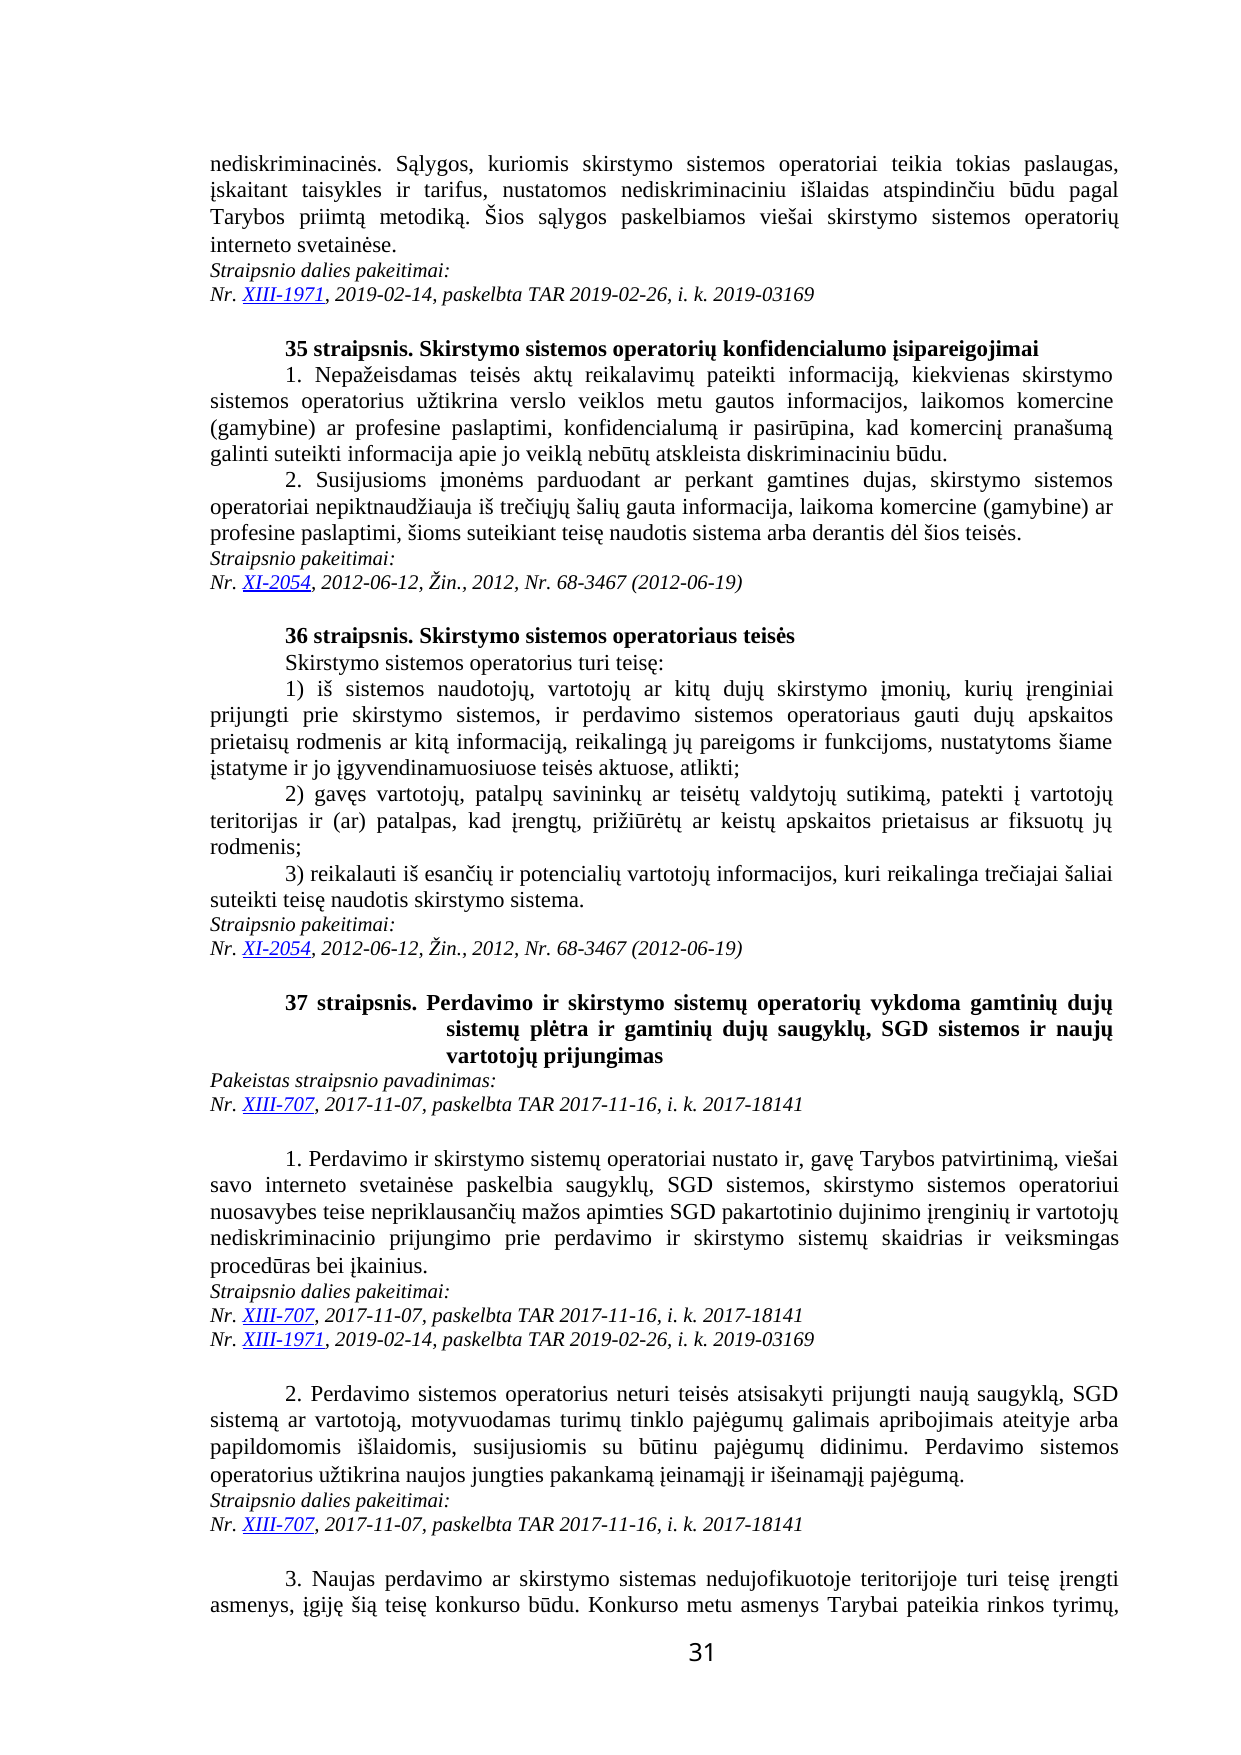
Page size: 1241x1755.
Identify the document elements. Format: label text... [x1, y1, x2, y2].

text Nr. XIII-707, 2017-11-07, paskelbta TAR 2017-11-16, i. k. 2017-18141 [210, 1512, 1120, 1536]
text 36 straipsnis. Skirstymo sistemos operatoriaus teisės [210, 622, 1114, 649]
text Nr. XIII-707, 2017-11-07, paskelbta TAR 2017-11-16, i. k. 2017-18141 [210, 1303, 1120, 1327]
text 2. Perdavimo sistemos operatorius neturi teisės atsisakyti prijungti naują saugyklą, SGD sistemą ar vartotoją, motyvuodamas turimų tinklo pajėgumų galimais apribojimais ateityje arba papildomomis išlaidomis, susijusiomis su būtinu pajėgumų didinimu. Perdavimo sistemos operatorius užtikrina naujos jungties pakankamą įeinamąjį ir išeinamąjį pajėgumą. [210, 1380, 1120, 1488]
text Straipsnio pakeitimai: [210, 546, 1120, 569]
text 37 straipsnis. Perdavimo ir skirstymo sistemų operatorių vykdoma gamtinių dujų sistemų plėtra ir gamtinių dujų saugyklų, SGD sistemos ir naujų vartotojų prijungimas [285, 989, 1114, 1068]
text nediskriminacinės. Sąlygos, kuriomis skirstymo sistemos operatoriai teikia tokias paslaugas, įskaitant taisykles ir tarifus, nustatomos nediskriminaciniu išlaidas atspindinčiu būdu pagal Tarybos priimtą metodiką. Šios sąlygos paskelbiamos viešai skirstymo sistemos operatorių interneto svetainėse. [210, 150, 1120, 258]
text 1. Nepažeisdamas teisės aktų reikalavimų pateikti informaciją, kiekvienas skirstymo sistemos operatorius užtikrina verslo veiklos metu gautos informacijos, laikomos komercine (gamybine) ar profesine paslaptimi, konfidencialumą ir pasirūpina, kad komercinį pranašumą galinti suteikti informacija apie jo veiklą nebūtų atskleista diskriminaciniu būdu. [210, 361, 1114, 466]
text 1. Perdavimo ir skirstymo sistemų operatoriai nustato ir, gavę Tarybos patvirtinimą, viešai savo interneto svetainėse paskelbia saugyklų, SGD sistemos, skirstymo sistemos operatoriui nuosavybes teise nepriklausančių mažos apimties SGD pakartotinio dujinimo įrenginių ir vartotojų nediskriminacinio prijungimo prie perdavimo ir skirstymo sistemų skaidrias ir veiksmingas procedūras bei įkainius. [210, 1145, 1120, 1279]
text Straipsnio dalies pakeitimai: [210, 1279, 1120, 1303]
text Nr. XIII-1971, 2019-02-14, paskelbta TAR 2019-02-26, i. k. 2019-03169 [210, 282, 1120, 306]
text Skirstymo sistemos operatorius turi teisę: [210, 649, 1114, 675]
text 3) reikalauti iš esančių ir potencialių vartotojų informacijos, kuri reikalinga trečiajai šaliai suteikti teisę naudotis skirstymo sistema. [210, 859, 1114, 912]
text Nr. XI-2054, 2012-06-12, Žin., 2012, Nr. 68-3467 (2012-06-19) [210, 569, 1120, 594]
text Straipsnio dalies pakeitimai: [210, 258, 1120, 282]
text Nr. XIII-707, 2017-11-07, paskelbta TAR 2017-11-16, i. k. 2017-18141 [210, 1092, 1120, 1116]
text Straipsnio dalies pakeitimai: [210, 1488, 1120, 1512]
text Pakeistas straipsnio pavadinimas: [210, 1068, 1120, 1092]
text 35 straipsnis. Skirstymo sistemos operatorių konfidencialumo įsipareigojimai [210, 335, 1114, 361]
text 3. Naujas perdavimo ar skirstymo sistemas nedujofikuotoje teritorijoje turi teisę įrengti asmenys, įgiję šią teisę konkurso būdu. Konkurso metu asmenys Tarybai pateikia rinkos tyrimų, [210, 1565, 1120, 1618]
text 1) iš sistemos naudotojų, vartotojų ar kitų dujų skirstymo įmonių, kurių įrenginiai prijungti prie skirstymo sistemos, ir perdavimo sistemos operatoriaus gauti dujų apskaitos prietaisų rodmenis ar kitą informaciją, reikalingą jų pareigoms ir funkcijoms, nustatytoms šiame įstatyme ir jo įgyvendinamuosiuose teisės aktuose, atlikti; [210, 675, 1114, 781]
text Nr. XI-2054, 2012-06-12, Žin., 2012, Nr. 68-3467 (2012-06-19) [210, 936, 1120, 960]
text Nr. XIII-1971, 2019-02-14, paskelbta TAR 2019-02-26, i. k. 2019-03169 [210, 1327, 1120, 1351]
text 2. Susijusioms įmonėms parduodant ar perkant gamtines dujas, skirstymo sistemos operatoriai nepiktnaudžiauja iš trečiųjų šalių gauta informacija, laikoma komercine (gamybine) ar profesine paslaptimi, šioms suteikiant teisę naudotis sistema arba derantis dėl šios teisės. [210, 466, 1114, 546]
text 2) gavęs vartotojų, patalpų savininkų ar teisėtų valdytojų sutikimą, patekti į vartotojų teritorijas ir (ar) patalpas, kad įrengtų, prižiūrėtų ar keistų apskaitos prietaisus ar fiksuotų jų rodmenis; [210, 781, 1114, 859]
text Straipsnio pakeitimai: [210, 912, 1120, 936]
